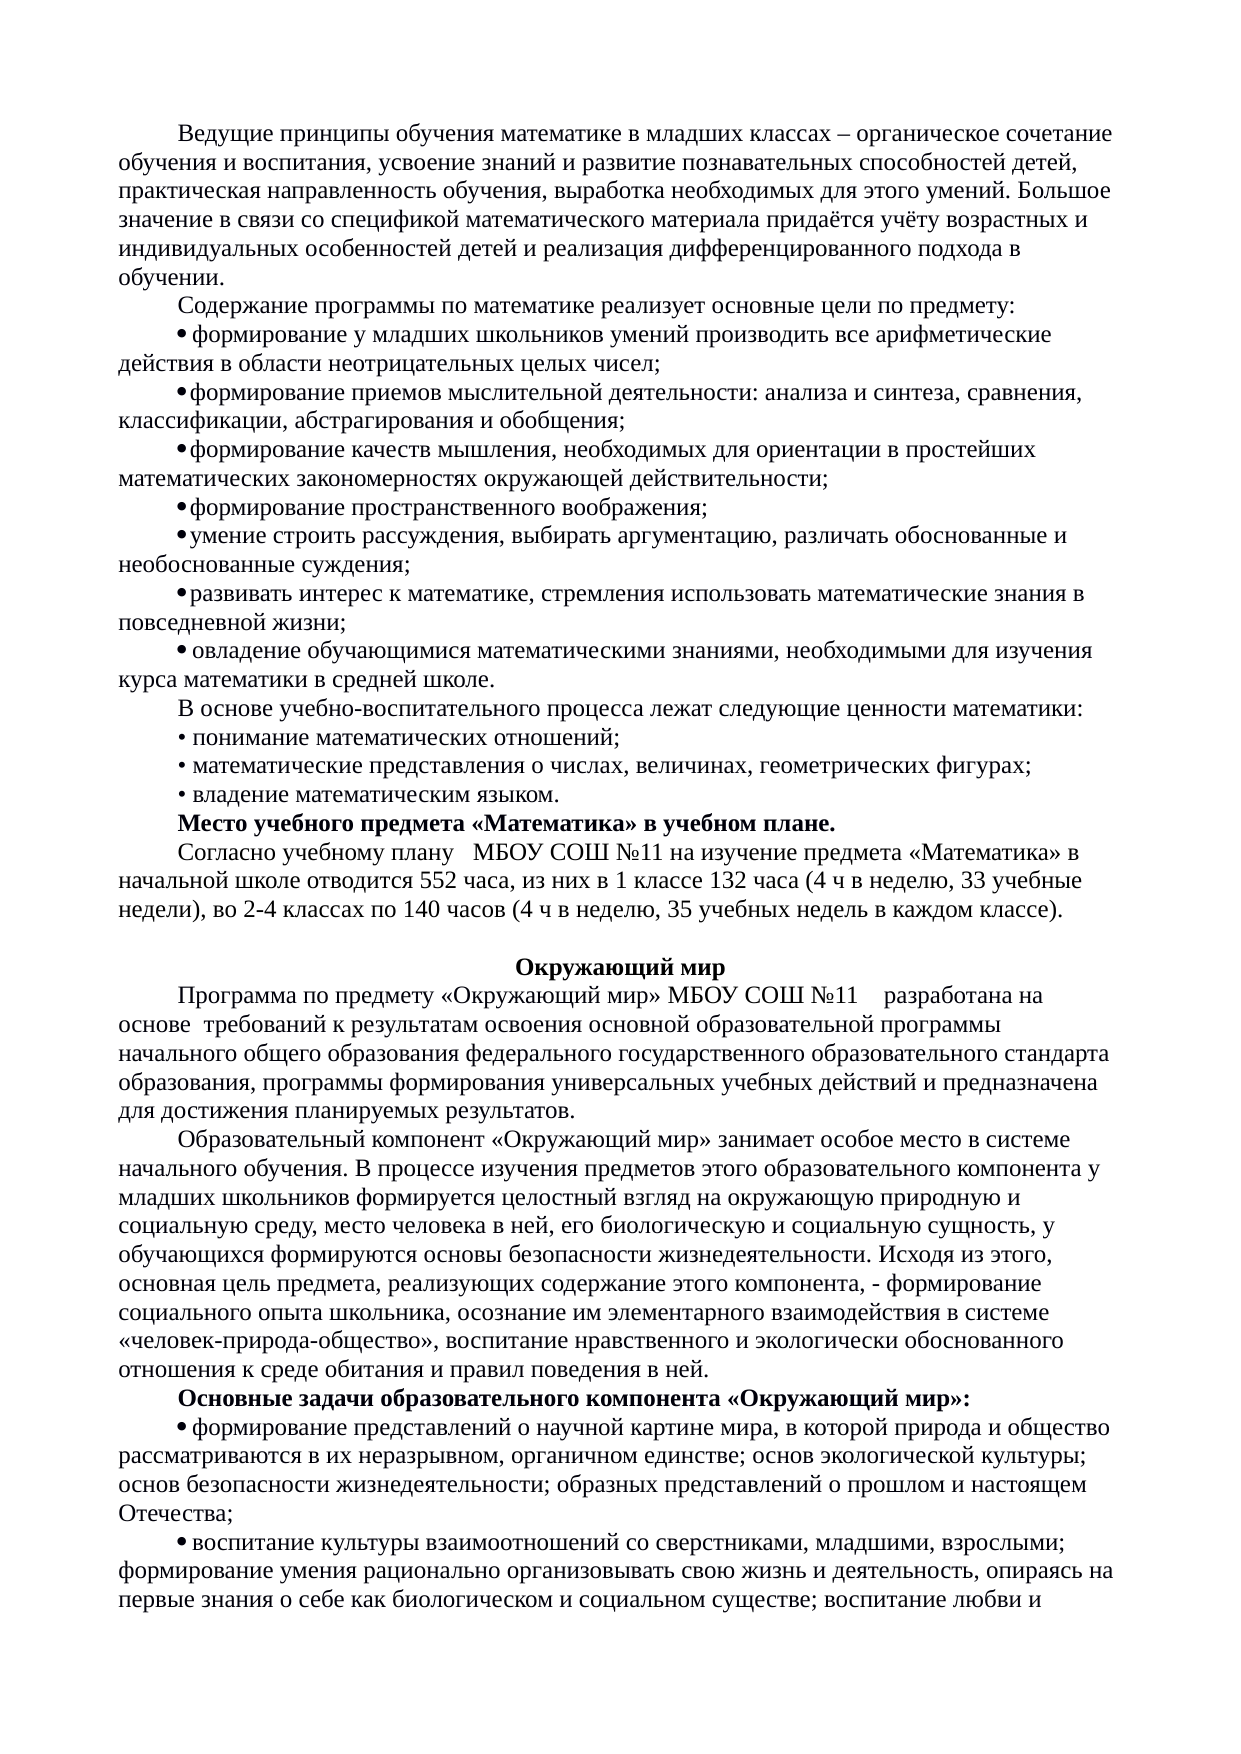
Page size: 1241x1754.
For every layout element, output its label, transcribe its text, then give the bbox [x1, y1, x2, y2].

text Образовательный компонент «Окружающий мир» занимает особое место в системе начального обучения. В процессе изучения предметов этого образовательного компонента у младших школьников формируется целостный взгляд на окружающую природную и социальную среду, место человека в ней, его биологическую и социальную сущность, у обучающихся формируются основы безопасности жизнедеятельности. Исходя из этого, основная цель предмета, реализующих содержание этого компонента, - формирование социального опыта школьника, осознание им элементарного взаимодействия в системе «человек-природа-общество», воспитание нравственного и экологически обоснованного отношения к среде обитания и правил поведения в ней. [118, 1124, 1122, 1383]
text В основе учебно-воспитательного процесса лежат следующие ценности математики: [118, 693, 1122, 722]
text Основные задачи образовательного компонента «Окружающий мир»: [118, 1383, 1122, 1412]
text Ведущие принципы обучения математике в младших классах – органическое сочетание обучения и воспитания, усвоение знаний и развитие познавательных способностей детей, практическая направленность обучения, выработка необходимых для этого умений. Большое значение в связи со спецификой математического материала придаётся учёту возрастных и индивидуальных особенностей детей и реализация дифференцированного подхода в обучении. [118, 118, 1122, 291]
text • математические представления о числах, величинах, геометрических фигурах; [118, 751, 1122, 779]
text Окружающий мир [118, 952, 1122, 981]
text Содержание программы по математике реализует основные цели по предмету: [118, 291, 1122, 319]
list умение строить рассуждения, выбирать аргументацию, различать обоснованные и необоснованные суждения; [118, 521, 1122, 578]
list развивать интерес к математике, стремления использовать математические знания в повседневной жизни; [118, 578, 1122, 636]
text • владение математическим языком. [118, 779, 1122, 808]
text Согласно учебному плану МБОУ СОШ №11 на изучение предмета «Математика» в начальной школе отводится 552 часа, из них в 1 классе 132 часа (4 ч в неделю, 33 учебные недели), во 2-4 классах по 140 часов (4 ч в неделю, 35 учебных недель в каждом классе). [118, 837, 1122, 923]
list воспитание культуры взаимоотношений со сверстниками, младшими, взрослыми; формирование умения рационально организовывать свою жизнь и деятельность, опираясь на первые знания о себе как биологическом и социальном существе; воспитание любви и [118, 1527, 1122, 1613]
list формирование качеств мышления, необходимых для ориентации в простейших математических закономерностях окружающей действительности; [118, 434, 1122, 492]
text Место учебного предмета «Математика» в учебном плане. [118, 808, 1122, 837]
text • понимание математических отношений; [118, 722, 1122, 751]
list овладение обучающимися математическими знаниями, необходимыми для изучения курса математики в средней школе. [118, 636, 1122, 693]
list формирование у младших школьников умений производить все арифметические действия в области неотрицательных целых чисел; [118, 319, 1122, 377]
list формирование приемов мыслительной деятельности: анализа и синтеза, сравнения, классификации, абстрагирования и обобщения; [118, 377, 1122, 434]
text Программа по предмету «Окружающий мир» МБОУ СОШ №11 разработана на основе требований к результатам освоения основной образовательной программы начального общего образования федерального государственного образовательного стандарта образования, программы формирования универсальных учебных действий и предназначена для достижения планируемых результатов. [118, 981, 1122, 1124]
list формирование представлений о научной картине мира, в которой природа и общество рассматриваются в их неразрывном, органичном единстве; основ экологической культуры; основ безопасности жизнедеятельности; образных представлений о прошлом и настоящем Отечества; [118, 1412, 1122, 1527]
list формирование пространственного воображения; [118, 492, 1122, 521]
